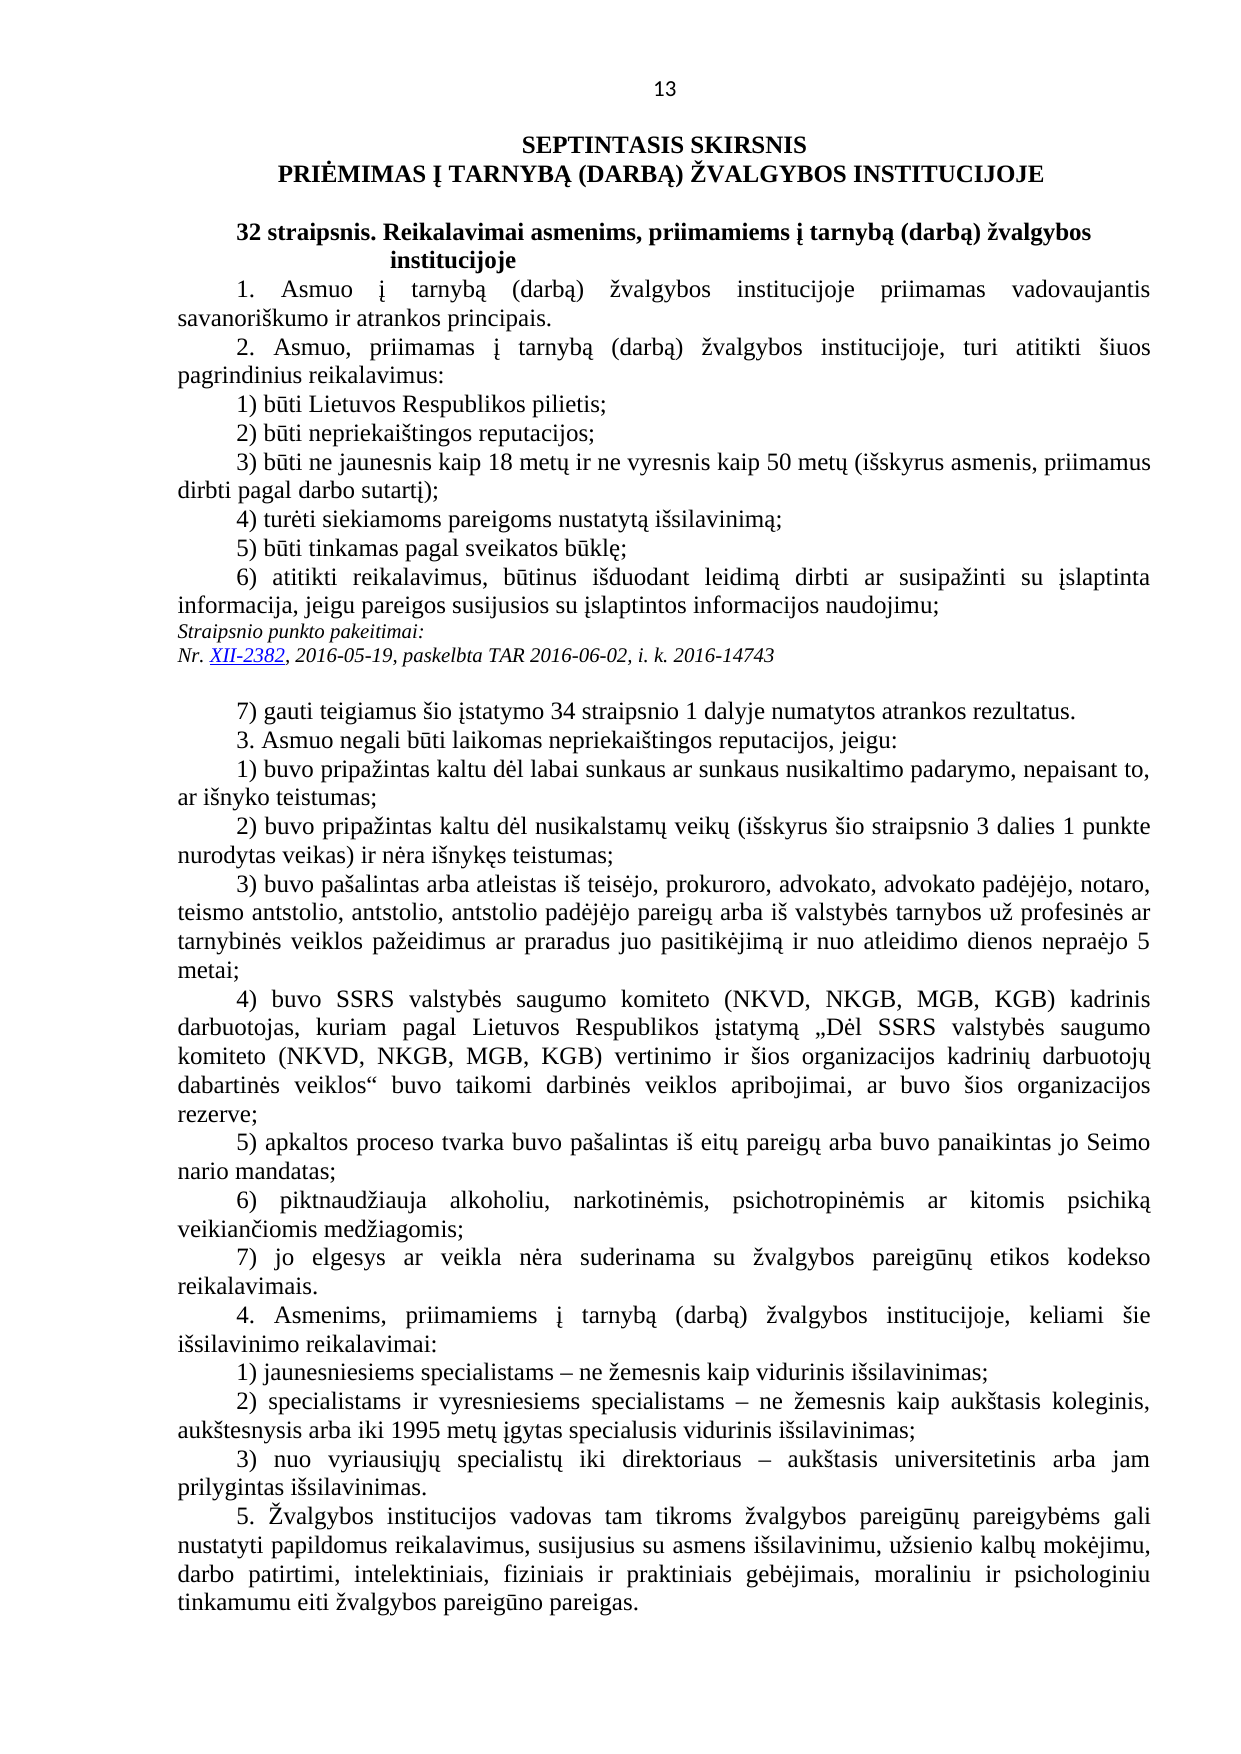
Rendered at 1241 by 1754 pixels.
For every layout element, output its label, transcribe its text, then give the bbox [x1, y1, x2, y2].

text 1. Asmuo į tarnybą (darbą) žvalgybos institucijoje priimamas vadovaujantis savanoriškumo ir atrankos principais. [177, 274, 1152, 332]
text 1) jaunesniesiems specialistams – ne žemesnis kaip vidurinis išsilavinimas; [177, 1357, 1152, 1386]
text 5. Žvalgybos institucijos vadovas tam tikroms žvalgybos pareigūnų pareigybėms gali nustatyti papildomus reikalavimus, susijusius su asmens išsilavinimu, užsienio kalbų mokėjimu, darbo patirtimi, intelektiniais, fiziniais ir praktiniais gebėjimais, moraliniu ir psichologiniu tinkamumu eiti žvalgybos pareigūno pareigas. [177, 1501, 1152, 1616]
text 7) jo elgesys ar veikla nėra suderinama su žvalgybos pareigūnų etikos kodekso reikalavimais. [177, 1242, 1152, 1300]
text 2) specialistams ir vyresniesiems specialistams – ne žemesnis kaip aukštasis koleginis, aukštesnysis arba iki 1995 metų įgytas specialusis vidurinis išsilavinimas; [177, 1386, 1152, 1444]
text 3. Asmuo negali būti laikomas nepriekaištingos reputacijos, jeigu: [177, 725, 1152, 754]
text 6) atitikti reikalavimus, būtinus išduodant leidimą dirbti ar susipažinti su įslaptinta informacija, jeigu pareigos susijusios su įslaptintos informacijos naudojimu; [177, 562, 1152, 619]
text 4) buvo SSRS valstybės saugumo komiteto (NKVD, NKGB, MGB, KGB) kadrinis darbuotojas, kuriam pagal Lietuvos Respublikos įstatymą „Dėl SSRS valstybės saugumo komiteto (NKVD, NKGB, MGB, KGB) vertinimo ir šios organizacijos kadrinių darbuotojų dabartinės veiklos“ buvo taikomi darbinės veiklos apribojimai, ar buvo šios organizacijos rezerve; [177, 984, 1152, 1127]
text 6) piktnaudžiauja alkoholiu, narkotinėmis, psichotropinėmis ar kitomis psichiką veikiančiomis medžiagomis; [177, 1185, 1152, 1242]
text 2. Asmuo, priimamas į tarnybą (darbą) žvalgybos institucijoje, turi atitikti šiuos pagrindinius reikalavimus: [177, 332, 1152, 389]
text 4) turėti siekiamoms pareigoms nustatytą išsilavinimą; [177, 504, 1152, 533]
text 2) buvo pripažintas kaltu dėl nusikalstamų veikų (išskyrus šio straipsnio 3 dalies 1 punkte nurodytas veikas) ir nėra išnykęs teistumas; [177, 811, 1152, 869]
text 2) būti nepriekaištingos reputacijos; [177, 418, 1152, 447]
text 5) būti tinkamas pagal sveikatos būklę; [177, 533, 1152, 562]
text 32 straipsnis. Reikalavimai asmenims, priimamiems į tarnybą (darbą) žvalgybos institucijoje [236, 217, 1152, 274]
text 5) apkaltos proceso tvarka buvo pašalintas iš eitų pareigų arba buvo panaikintas jo Seimo nario mandatas; [177, 1127, 1152, 1185]
text 1) būti Lietuvos Respublikos pilietis; [177, 389, 1152, 418]
text Straipsnio punkto pakeitimai: [177, 619, 1152, 643]
text 3) būti ne jaunesnis kaip 18 metų ir ne vyresnis kaip 50 metų (išskyrus asmenis, priimamus dirbti pagal darbo sutartį); [177, 447, 1152, 504]
text SEPTINTASIS SKIRSNIS [177, 131, 1152, 159]
text 4. Asmenims, priimamiems į tarnybą (darbą) žvalgybos institucijoje, keliami šie išsilavinimo reikalavimai: [177, 1300, 1152, 1357]
text 1) buvo pripažintas kaltu dėl labai sunkaus ar sunkaus nusikaltimo padarymo, nepaisant to, ar išnyko teistumas; [177, 754, 1152, 811]
text Nr. XII-2382, 2016-05-19, paskelbta TAR 2016-06-02, i. k. 2016-14743 [177, 643, 1152, 667]
text 7) gauti teigiamus šio įstatymo 34 straipsnio 1 dalyje numatytos atrankos rezultatus. [177, 696, 1152, 725]
text PRIĖMIMAS Į TARNYBĄ (DARBĄ) ŽVALGYBOS INSTITUCIJOJE [177, 159, 1152, 188]
text 3) buvo pašalintas arba atleistas iš teisėjo, prokuroro, advokato, advokato padėjėjo, notaro, teismo antstolio, antstolio, antstolio padėjėjo pareigų arba iš valstybės tarnybos už profesinės ar tarnybinės veiklos pažeidimus ar praradus juo pasitikėjimą ir nuo atleidimo dienos nepraėjo 5 metai; [177, 869, 1152, 984]
text 3) nuo vyriausiųjų specialistų iki direktoriaus – aukštasis universitetinis arba jam prilygintas išsilavinimas. [177, 1444, 1152, 1501]
